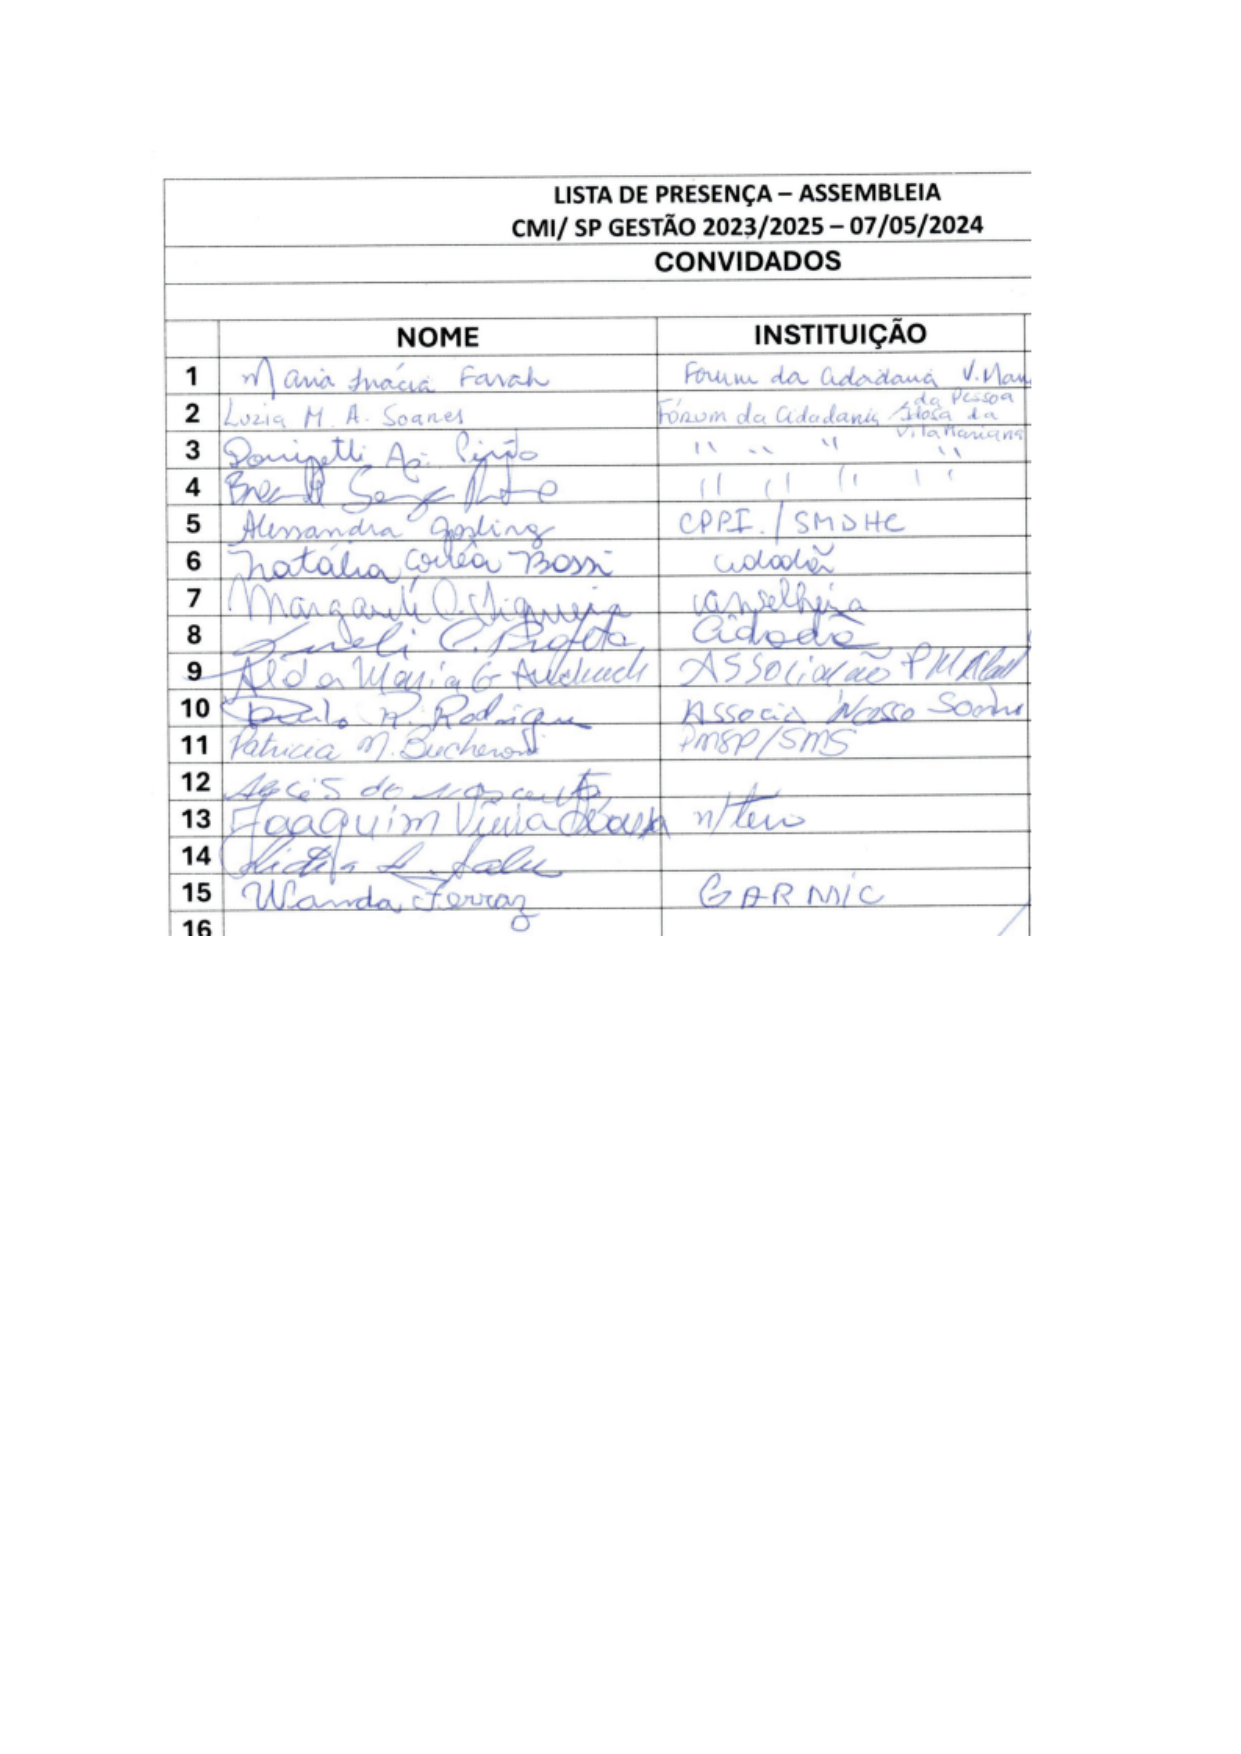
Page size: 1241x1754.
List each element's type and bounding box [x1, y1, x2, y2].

picture [150, 150, 1032, 936]
